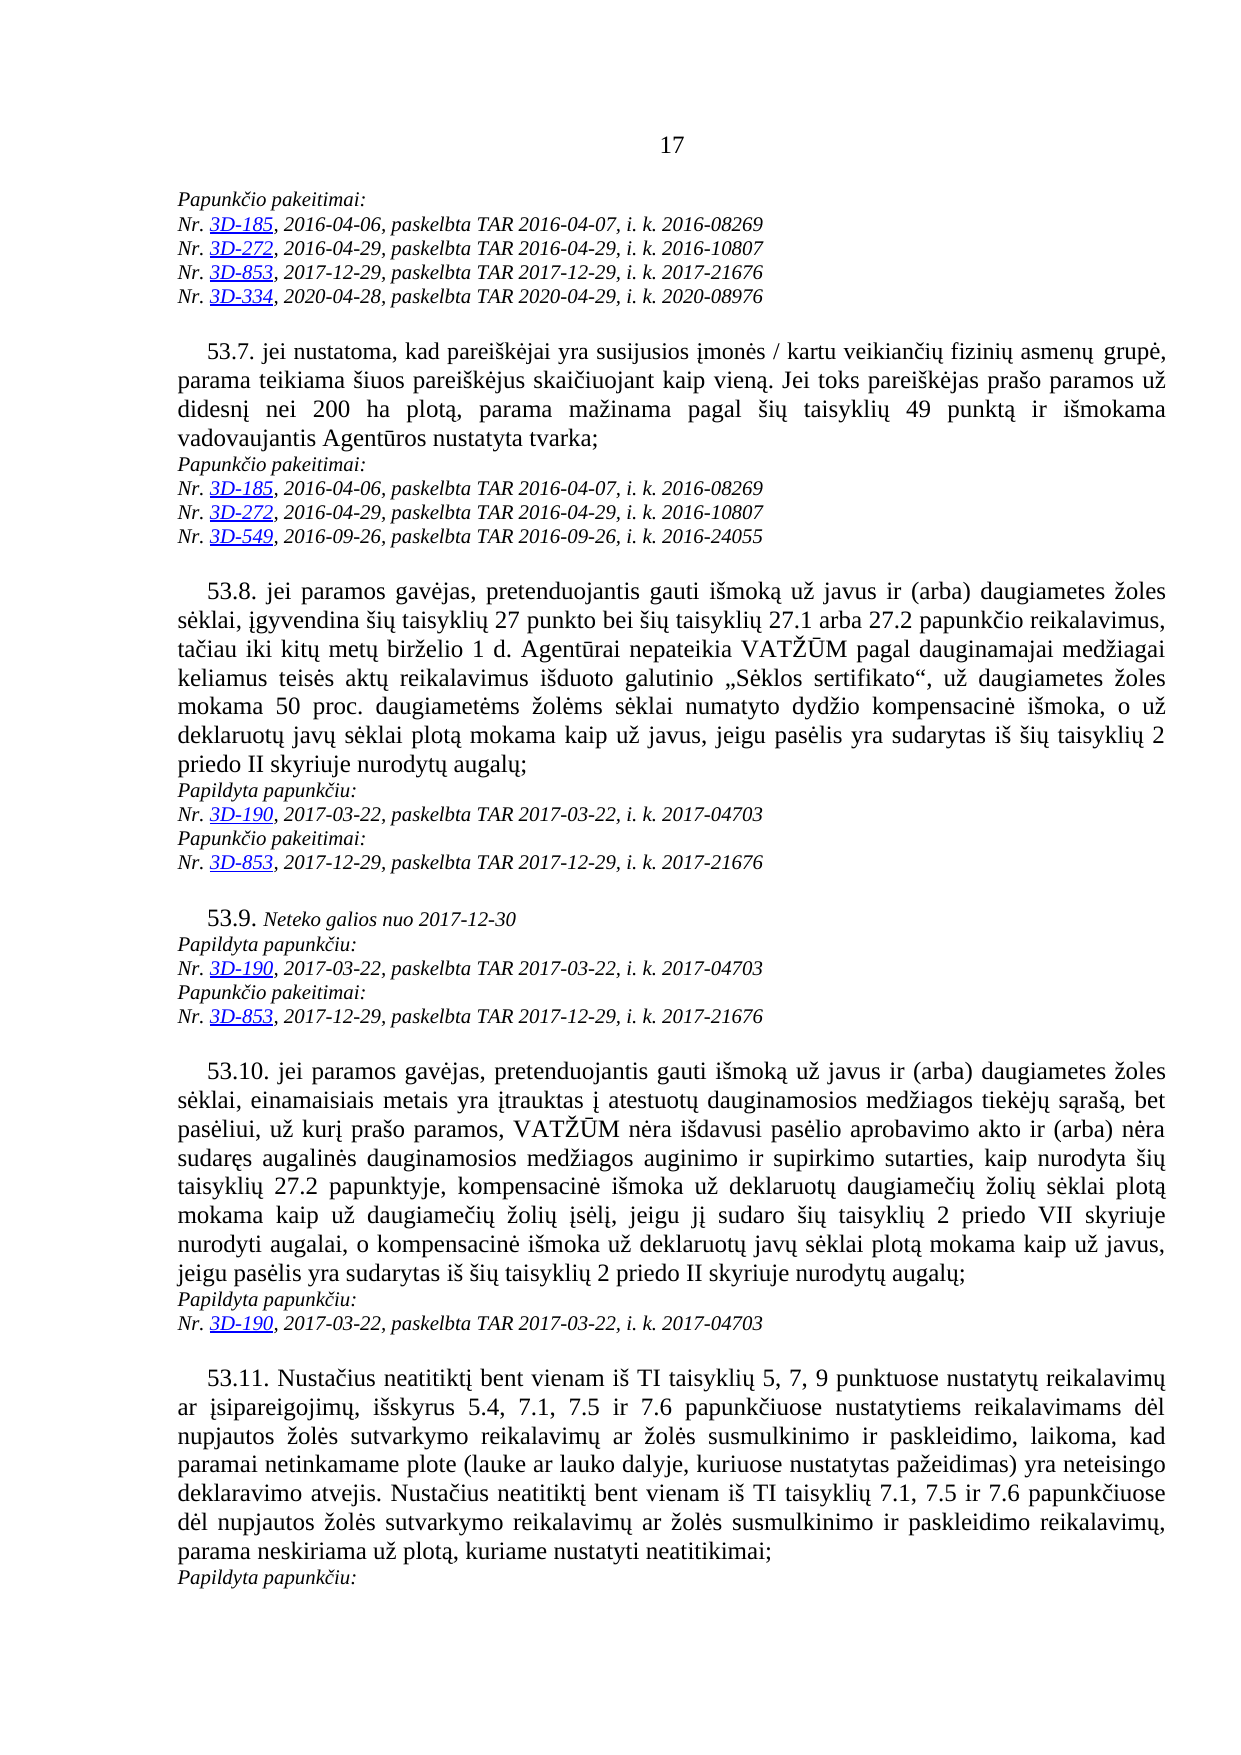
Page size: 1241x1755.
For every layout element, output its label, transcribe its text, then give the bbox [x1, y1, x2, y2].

text Papunkčio pakeitimai: [177, 451, 1167, 476]
text 53.11. Nustačius neatitiktį bent vienam iš TI taisyklių 5, 7, 9 punktuose nustatytų reikalavimų ar įsipareigojimų, išskyrus 5.4, 7.1, 7.5 ir 7.6 papunkčiuose nustatytiems reikalavimams dėl nupjautos žolės sutvarkymo reikalavimų ar žolės susmulkinimo ir paskleidimo, laikoma, kad paramai netinkamame plote (lauke ar lauko dalyje, kuriuose nustatytas pažeidimas) yra neteisingo deklaravimo atvejis. Nustačius neatitiktį bent vienam iš TI taisyklių 7.1, 7.5 ir 7.6 papunkčiuose dėl nupjautos žolės sutvarkymo reikalavimų ar žolės susmulkinimo ir paskleidimo reikalavimų, parama neskiriama už plotą, kuriame nustatyti neatitikimai; [177, 1363, 1167, 1564]
text Papildyta papunkčiu: [177, 931, 1167, 956]
text Nr. 3D-190, 2017-03-22, paskelbta TAR 2017-03-22, i. k. 2017-04703 [177, 1311, 1167, 1334]
text Papildyta papunkčiu: [177, 1564, 1167, 1589]
text 53.7. jei nustatoma, kad pareiškėjai yra susijusios įmonės / kartu veikiančių fizinių asmenų grupė, parama teikiama šiuos pareiškėjus skaičiuojant kaip vieną. Jei toks pareiškėjas prašo paramos už didesnį nei 200 ha plotą, parama mažinama pagal šių taisyklių 49 punktą ir išmokama vadovaujantis Agentūros nustatyta tvarka; [177, 336, 1167, 451]
text Papunkčio pakeitimai: [177, 826, 1167, 850]
text Nr. 3D-853, 2017-12-29, paskelbta TAR 2017-12-29, i. k. 2017-21676 [177, 1004, 1167, 1028]
text Papunkčio pakeitimai: [177, 979, 1167, 1004]
text Nr. 3D-853, 2017-12-29, paskelbta TAR 2017-12-29, i. k. 2017-21676 [177, 850, 1167, 874]
text Nr. 3D-185, 2016-04-06, paskelbta TAR 2016-04-07, i. k. 2016-08269 [177, 211, 1167, 236]
text Papunkčio pakeitimai: [177, 187, 1167, 211]
text Nr. 3D-185, 2016-04-06, paskelbta TAR 2016-04-07, i. k. 2016-08269 [177, 476, 1167, 499]
text Nr. 3D-853, 2017-12-29, paskelbta TAR 2017-12-29, i. k. 2017-21676 [177, 259, 1167, 284]
text Papildyta papunkčiu: [177, 1286, 1167, 1311]
text Nr. 3D-272, 2016-04-29, paskelbta TAR 2016-04-29, i. k. 2016-10807 [177, 499, 1167, 524]
text Nr. 3D-549, 2016-09-26, paskelbta TAR 2016-09-26, i. k. 2016-24055 [177, 524, 1167, 548]
text 53.10. jei paramos gavėjas, pretenduojantis gauti išmoką už javus ir (arba) daugiametes žoles sėklai, einamaisiais metais yra įtrauktas į atestuotų dauginamosios medžiagos tiekėjų sąrašą, bet pasėliui, už kurį prašo paramos, VATŽŪM nėra išdavusi pasėlio aprobavimo akto ir (arba) nėra sudaręs augalinės dauginamosios medžiagos auginimo ir supirkimo sutarties, kaip nurodyta šių taisyklių 27.2 papunktyje, kompensacinė išmoka už deklaruotų daugiamečių žolių sėklai plotą mokama kaip už daugiamečių žolių įsėlį, jeigu jį sudaro šių taisyklių 2 priedo VII skyriuje nurodyti augalai, o kompensacinė išmoka už deklaruotų javų sėklai plotą mokama kaip už javus, jeigu pasėlis yra sudarytas iš šių taisyklių 2 priedo II skyriuje nurodytų augalų; [177, 1056, 1167, 1286]
text Nr. 3D-190, 2017-03-22, paskelbta TAR 2017-03-22, i. k. 2017-04703 [177, 802, 1167, 826]
text Nr. 3D-272, 2016-04-29, paskelbta TAR 2016-04-29, i. k. 2016-10807 [177, 236, 1167, 259]
text Papildyta papunkčiu: [177, 778, 1167, 802]
text 53.9. Neteko galios nuo 2017-12-30 [177, 903, 1167, 931]
text Nr. 3D-334, 2020-04-28, paskelbta TAR 2020-04-29, i. k. 2020-08976 [177, 284, 1167, 308]
text Nr. 3D-190, 2017-03-22, paskelbta TAR 2017-03-22, i. k. 2017-04703 [177, 956, 1167, 979]
text 53.8. jei paramos gavėjas, pretenduojantis gauti išmoką už javus ir (arba) daugiametes žoles sėklai, įgyvendina šių taisyklių 27 punkto bei šių taisyklių 27.1 arba 27.2 papunkčio reikalavimus, tačiau iki kitų metų birželio 1 d. Agentūrai nepateikia VATŽŪM pagal dauginamajai medžiagai keliamus teisės aktų reikalavimus išduoto galutinio „Sėklos sertifikato“, už daugiametes žoles mokama 50 proc. daugiametėms žolėms sėklai numatyto dydžio kompensacinė išmoka, o už deklaruotų javų sėklai plotą mokama kaip už javus, jeigu pasėlis yra sudarytas iš šių taisyklių 2 priedo II skyriuje nurodytų augalų; [177, 576, 1167, 778]
